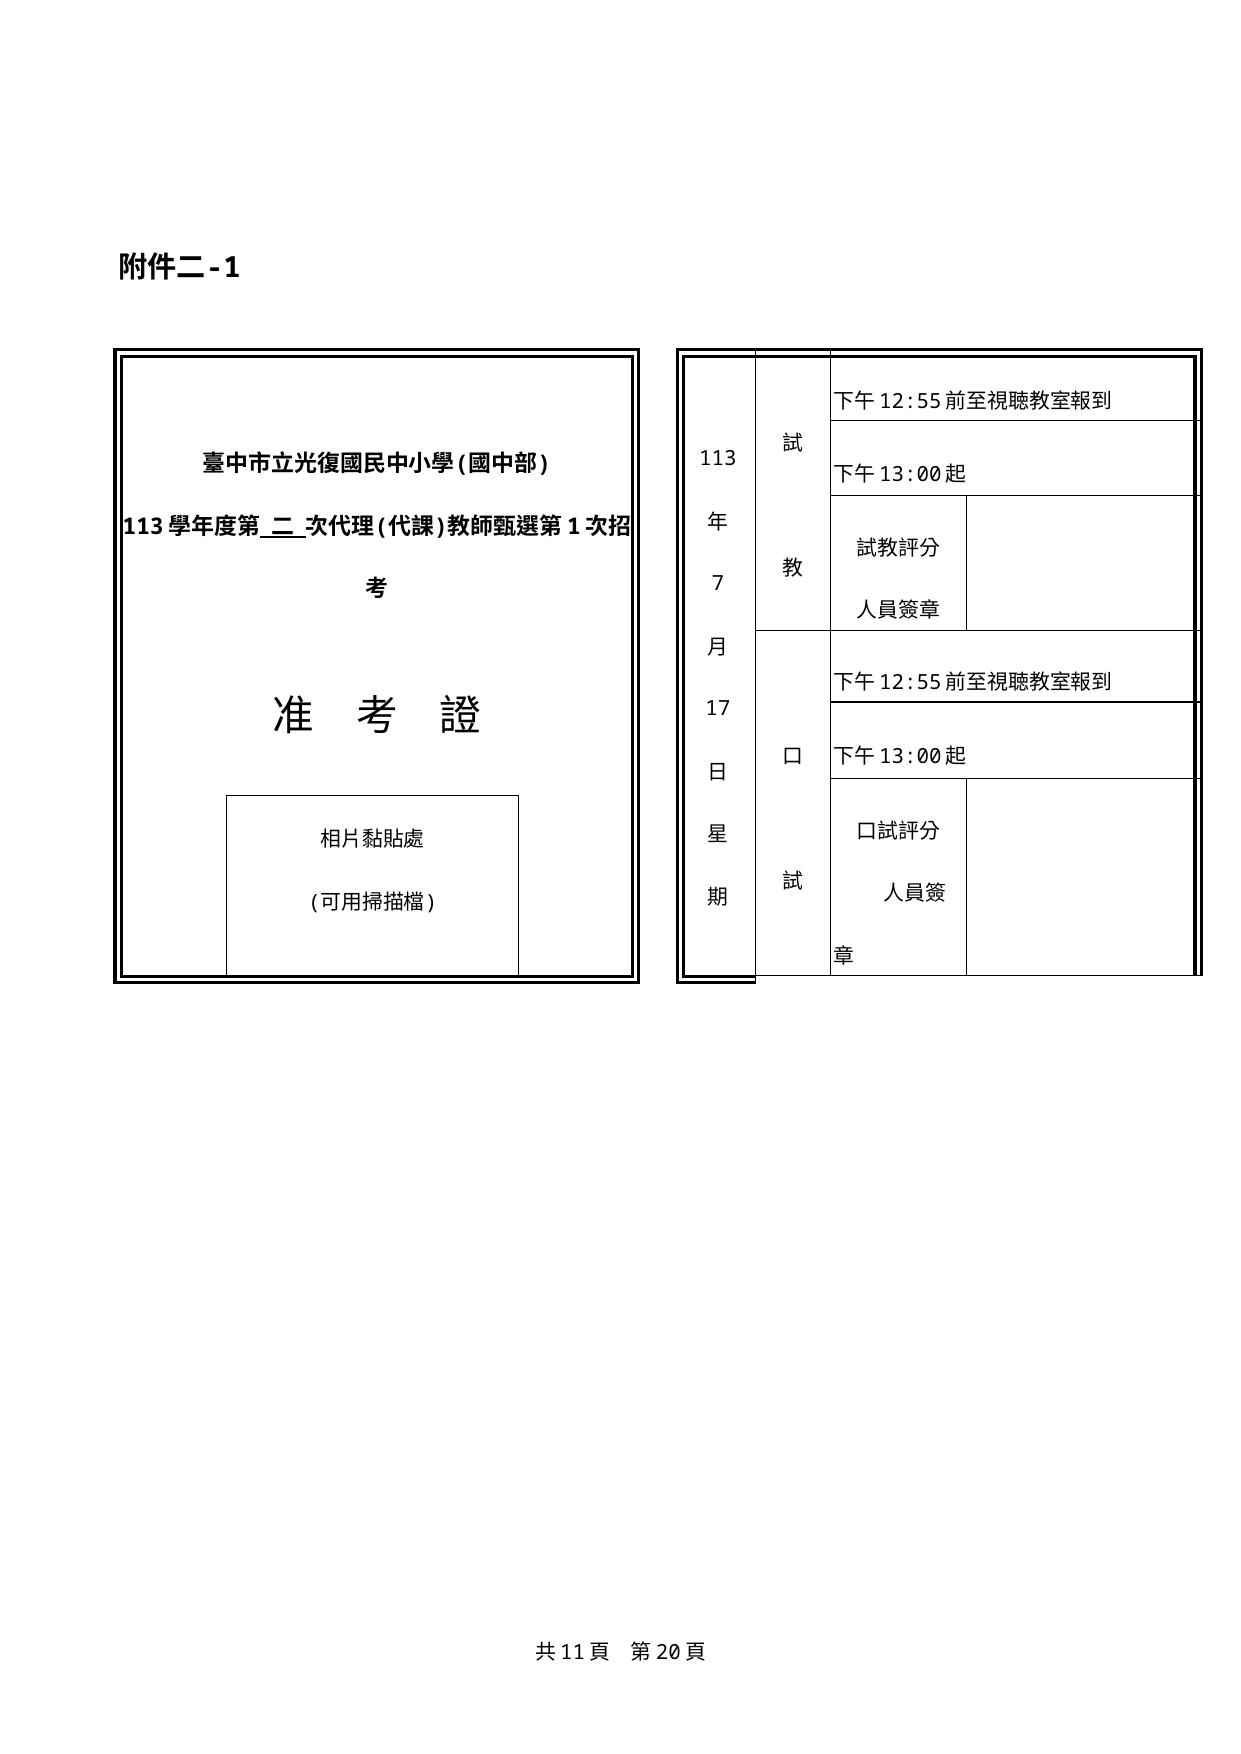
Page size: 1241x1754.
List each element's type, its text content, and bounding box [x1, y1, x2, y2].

table_header [640, 348, 676, 975]
text 附件二-1 [118, 223, 1122, 286]
table_cell 下午12:55前至視聴教室報到 [831, 631, 1193, 701]
table_header 臺中市立光復國民中小學(國中部) 113學年度第 二 次代理(代課)教師甄選第1次招考 准 考 證 [118, 351, 635, 975]
table_cell 口試評分 人員簽章 [831, 779, 966, 975]
table_cell [967, 496, 1193, 629]
table_header 試 教 [756, 358, 830, 629]
table_header 113 年 7 月 17 日 星 期 [680, 351, 755, 975]
table_cell 口 試 [756, 631, 830, 975]
table_cell 下午13:00起 [831, 421, 1193, 495]
table_header 相片黏貼處 (可用掃描檔) [227, 796, 518, 975]
table_header 下午12:55前至視聴教室報到 [831, 351, 1198, 420]
table_cell 試教評分 人員簽章 [831, 496, 966, 629]
table_cell 下午13:00起 [831, 703, 1193, 778]
table_header [756, 351, 830, 355]
table_cell [967, 779, 1193, 975]
